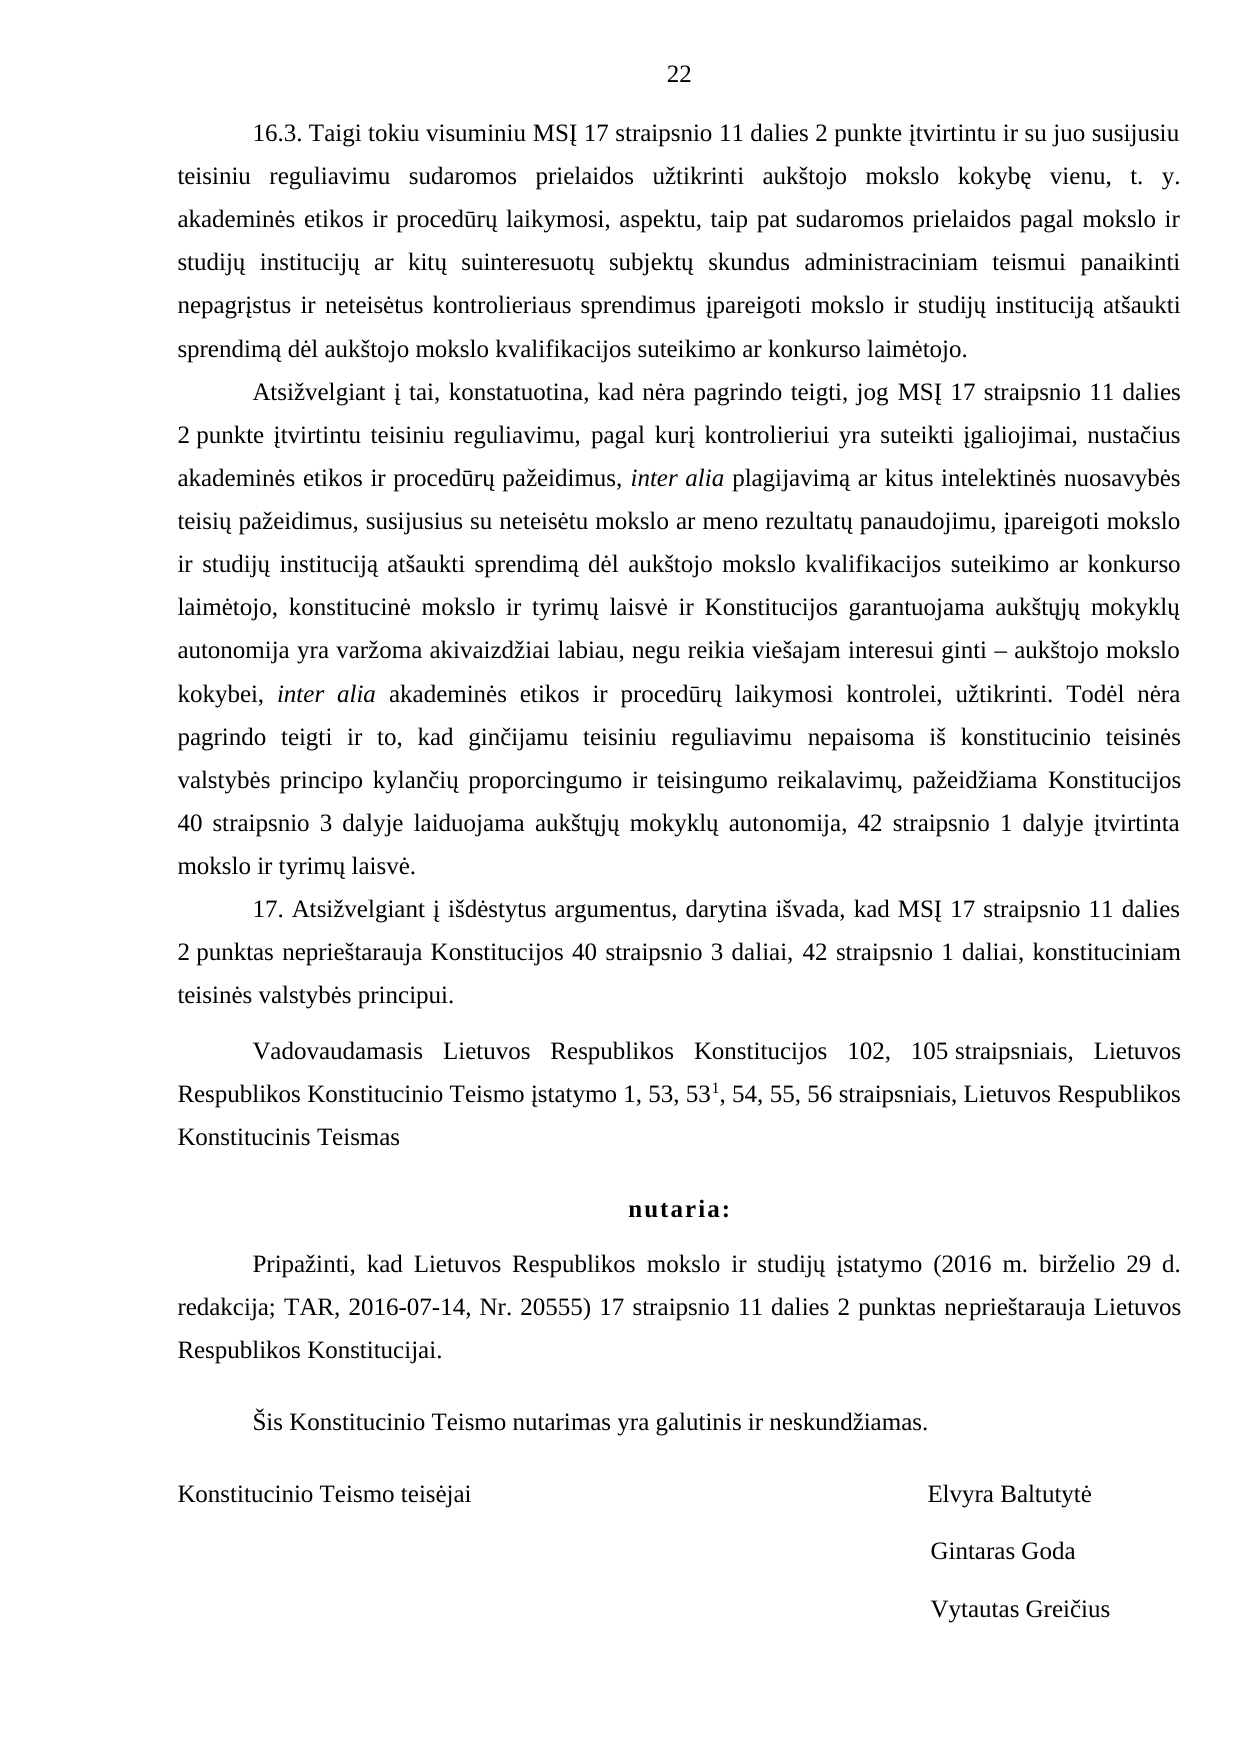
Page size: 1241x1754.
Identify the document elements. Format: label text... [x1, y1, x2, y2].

text 17. Atsižvelgiant į išdėstytus argumentus, darytina išvada, kad MSĮ 17 straipsnio 11 dalies 2 punktas neprieštarauja Konstitucijos 40 straipsnio 3 daliai, 42 straipsnio 1 daliai, konstituciniam teisinės valstybės principui. [177, 894, 1181, 1009]
text Atsižvelgiant į tai, konstatuotina, kad nėra pagrindo teigti, jog MSĮ 17 straipsnio 11 dalies 2 punkte įtvirtintu teisiniu reguliavimu, pagal kurį kontrolieriui yra suteikti įgaliojimai, nustačius akademinės etikos ir procedūrų pažeidimus, inter alia plagijavimą ar kitus intelektinės nuosavybės teisių pažeidimus, susijusius su neteisėtu mokslo ar meno rezultatų panaudojimu, įpareigoti mokslo ir studijų instituciją atšaukti sprendimą dėl aukštojo mokslo kvalifikacijos suteikimo ar konkurso laimėtojo, konstitucinė mokslo ir tyrimų laisvė ir Konstitucijos garantuojama aukštųjų mokyklų autonomija yra varžoma akivaizdžiai labiau, negu reikia viešajam interesui ginti – aukštojo mokslo kokybei, inter alia akademinės etikos ir procedūrų laikymosi kontrolei, užtikrinti. Todėl nėra pagrindo teigti ir to, kad ginčijamu teisiniu reguliavimu nepaisoma iš konstitucinio teisinės valstybės principo kylančių proporcingumo ir teisingumo reikalavimų, pažeidžiama Konstitucijos 40 straipsnio 3 dalyje laiduojama aukštųjų mokyklų autonomija, 42 straipsnio 1 dalyje įtvirtinta mokslo ir tyrimų laisvė. [177, 377, 1181, 880]
text 16.3. Taigi tokiu visuminiu MSĮ 17 straipsnio 11 dalies 2 punkte įtvirtintu ir su juo susijusiu teisiniu reguliavimu sudaromos prielaidos užtikrinti aukštojo mokslo kokybę vienu, t. y. akademinės etikos ir procedūrų laikymosi, aspektu, taip pat sudaromos prielaidos pagal mokslo ir studijų institucijų ar kitų suinteresuotų subjektų skundus administraciniam teismui panaikinti nepagrįstus ir neteisėtus kontrolieriaus sprendimus įpareigoti mokslo ir studijų instituciją atšaukti sprendimą dėl aukštojo mokslo kvalifikacijos suteikimo ar konkurso laimėtojo. [177, 118, 1181, 362]
text Konstitucinio Teismo teisėjai Elvyra Baltutytė [177, 1479, 1181, 1508]
text Vytautas Greičius [177, 1594, 1181, 1623]
text Šis Konstitucinio Teismo nutarimas yra galutinis ir neskundžiamas. [177, 1407, 1181, 1436]
text Pripažinti, kad Lietuvos Respublikos mokslo ir studijų įstatymo (2016 m. birželio 29 d. redakcija; TAR, 2016-07-14, Nr. 20555) 17 straipsnio 11 dalies 2 punktas neprieštarauja Lietuvos Respublikos Konstitucijai. [177, 1249, 1181, 1364]
text nutaria: [177, 1194, 1181, 1223]
text Vadovaudamasis Lietuvos Respublikos Konstitucijos 102, 105 straipsniais, Lietuvos Respublikos Konstitucinio Teismo įstatymo 1, 53, 531, 54, 55, 56 straipsniais, Lietuvos Respublikos Konstitucinis Teismas [177, 1036, 1181, 1151]
text Gintaras Goda [177, 1536, 1181, 1565]
